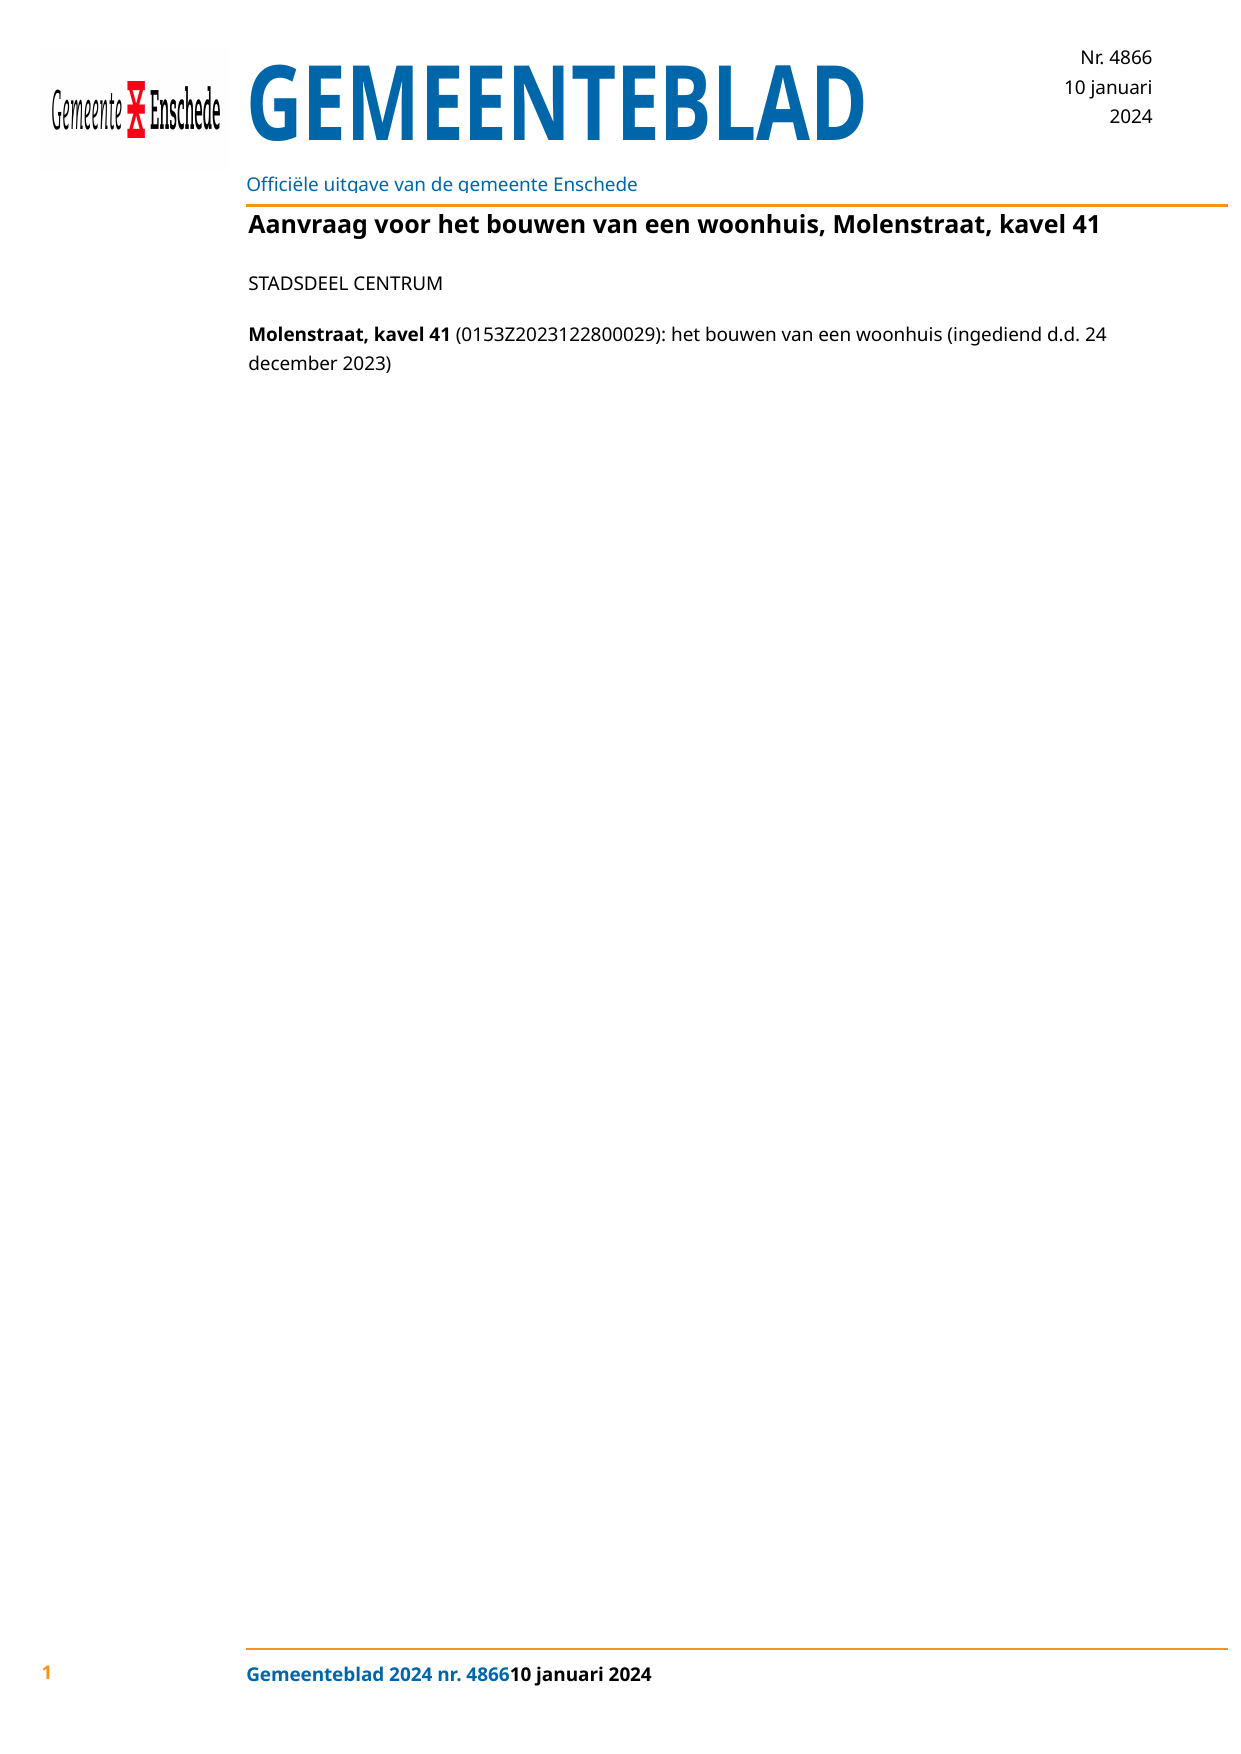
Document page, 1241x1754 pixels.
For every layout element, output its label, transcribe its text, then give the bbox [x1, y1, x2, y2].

picture [41, 47, 231, 172]
text STADSDEEL CENTRUM [248, 270, 1152, 296]
text Aanvraag voor het bouwen van een woonhuis, Molenstraat, kavel 41 [248, 207, 1152, 241]
text Molenstraat, kavel 41 (0153Z2023122800029): het bouwen van een woonhuis (ingediend d.d. 24 december 2023) [248, 321, 1152, 376]
